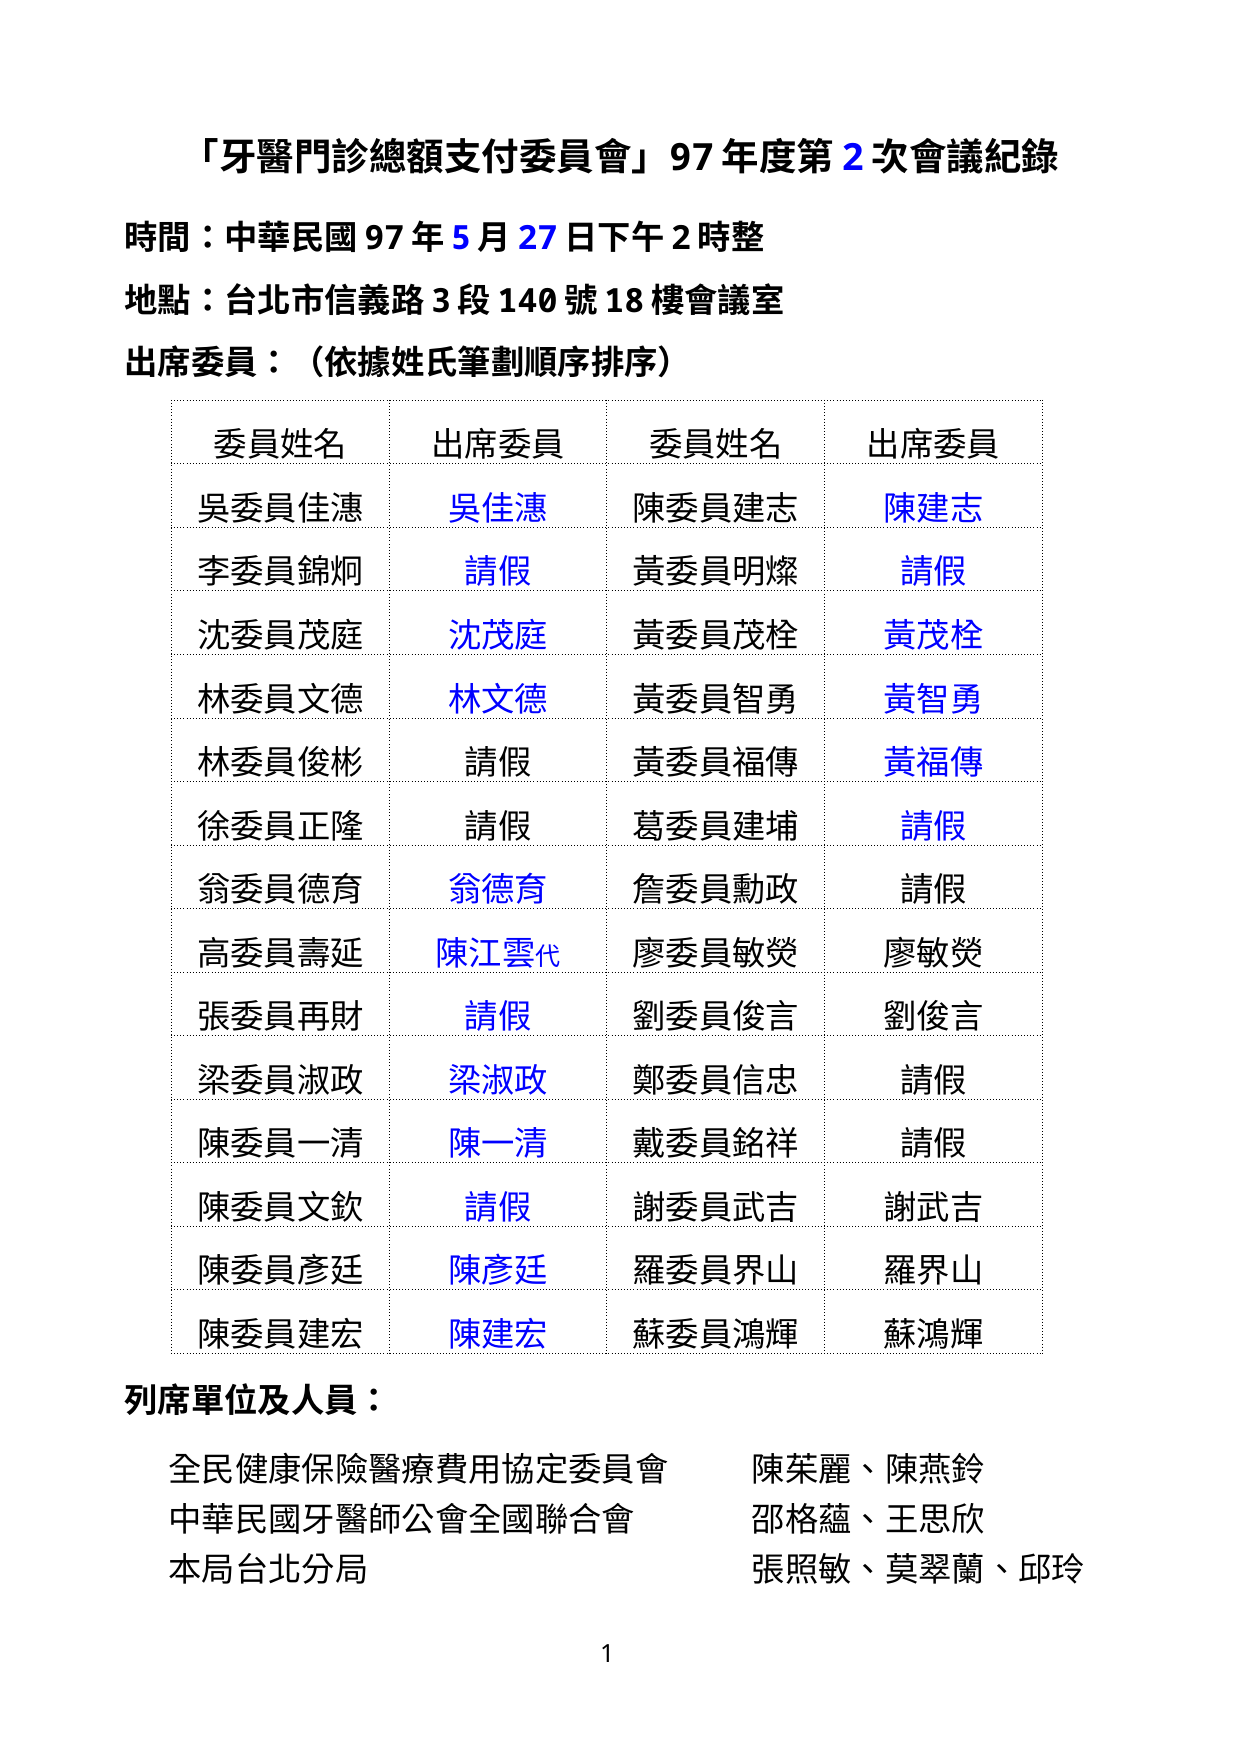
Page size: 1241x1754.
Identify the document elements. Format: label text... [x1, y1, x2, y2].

table_cell 陳委員建宏 [171, 1289, 389, 1353]
table_cell 羅界山 [825, 1226, 1042, 1289]
table_cell 陳建志 [825, 463, 1042, 527]
text 「牙醫門診總額支付委員會」97年度第2次會議紀錄 [124, 112, 1116, 175]
table_header 出席委員 [389, 400, 607, 463]
table_cell 葛委員建埔 [607, 781, 824, 844]
table_cell 陳建宏 [389, 1289, 607, 1353]
table_cell 蘇鴻輝 [825, 1289, 1042, 1353]
table_cell 劉委員俊言 [607, 972, 824, 1035]
table_cell 張委員再財 [171, 972, 389, 1035]
table_cell 陳委員彥廷 [171, 1226, 389, 1289]
table_cell 廖委員敏熒 [607, 908, 824, 972]
table_cell 請假 [389, 527, 607, 590]
text 列席單位及人員： [124, 1373, 1116, 1423]
table_header 委員姓名 [607, 400, 824, 463]
table_cell 李委員錦炯 [171, 527, 389, 590]
table_cell 翁委員德育 [171, 845, 389, 908]
table_cell 蘇委員鴻輝 [607, 1289, 824, 1353]
table_cell 請假 [389, 781, 607, 844]
table_cell 陳委員建志 [607, 463, 824, 527]
table_cell 羅委員界山 [607, 1226, 824, 1289]
table_cell 陳江雲代 [389, 908, 607, 972]
table_cell 陳彥廷 [389, 1226, 607, 1289]
table_cell 吳佳潓 [389, 463, 607, 527]
table_cell 徐委員正隆 [171, 781, 389, 844]
table_cell 梁淑政 [389, 1035, 607, 1099]
table_cell 黃茂栓 [825, 590, 1042, 654]
text 出席委員：（依據姓氏筆劃順序排序） [124, 318, 1116, 381]
table_cell 黃委員明燦 [607, 527, 824, 590]
text 本局台北分局 張照敏、莫翠蘭、邱玲 [168, 1541, 1116, 1591]
table_cell 請假 [825, 1099, 1042, 1162]
table_cell 請假 [825, 845, 1042, 908]
table_cell 吳委員佳潓 [171, 463, 389, 527]
table_cell 黃委員智勇 [607, 654, 824, 717]
table_cell 黃智勇 [825, 654, 1042, 717]
table_header 出席委員 [825, 400, 1042, 463]
table_cell 梁委員淑政 [171, 1035, 389, 1099]
text 時間：中華民國97年5月27日下午2時整 [124, 193, 1116, 256]
table_header 委員姓名 [171, 400, 389, 463]
table_cell 黃委員福傳 [607, 718, 824, 781]
table_cell 戴委員銘祥 [607, 1099, 824, 1162]
table_cell 沈委員茂庭 [171, 590, 389, 654]
table_cell 沈茂庭 [389, 590, 607, 654]
table_cell 黃福傳 [825, 718, 1042, 781]
table_cell 請假 [825, 527, 1042, 590]
table_cell 鄭委員信忠 [607, 1035, 824, 1099]
table_cell 黃委員茂栓 [607, 590, 824, 654]
table_cell 請假 [389, 1162, 607, 1226]
table_cell 林文德 [389, 654, 607, 717]
text 地點：台北市信義路3段140號18樓會議室 [124, 256, 1116, 318]
table_cell 詹委員勳政 [607, 845, 824, 908]
table_cell 翁德育 [389, 845, 607, 908]
table_cell 請假 [389, 972, 607, 1035]
table_cell 謝武吉 [825, 1162, 1042, 1226]
table_cell 劉俊言 [825, 972, 1042, 1035]
table_cell 陳委員一清 [171, 1099, 389, 1162]
table_cell 請假 [825, 1035, 1042, 1099]
table_cell 廖敏熒 [825, 908, 1042, 972]
table_cell 林委員文德 [171, 654, 389, 717]
table_cell 請假 [389, 718, 607, 781]
table_cell 請假 [825, 781, 1042, 844]
table_cell 陳委員文欽 [171, 1162, 389, 1226]
table_cell 謝委員武吉 [607, 1162, 824, 1226]
text 中華民國牙醫師公會全國聯合會 邵格蘊、王思欣 [168, 1491, 1116, 1541]
table_cell 陳一清 [389, 1099, 607, 1162]
table_cell 高委員壽延 [171, 908, 389, 972]
table_cell 林委員俊彬 [171, 718, 389, 781]
text 全民健康保險醫療費用協定委員會 陳茱麗、陳燕鈴 [168, 1441, 1116, 1491]
